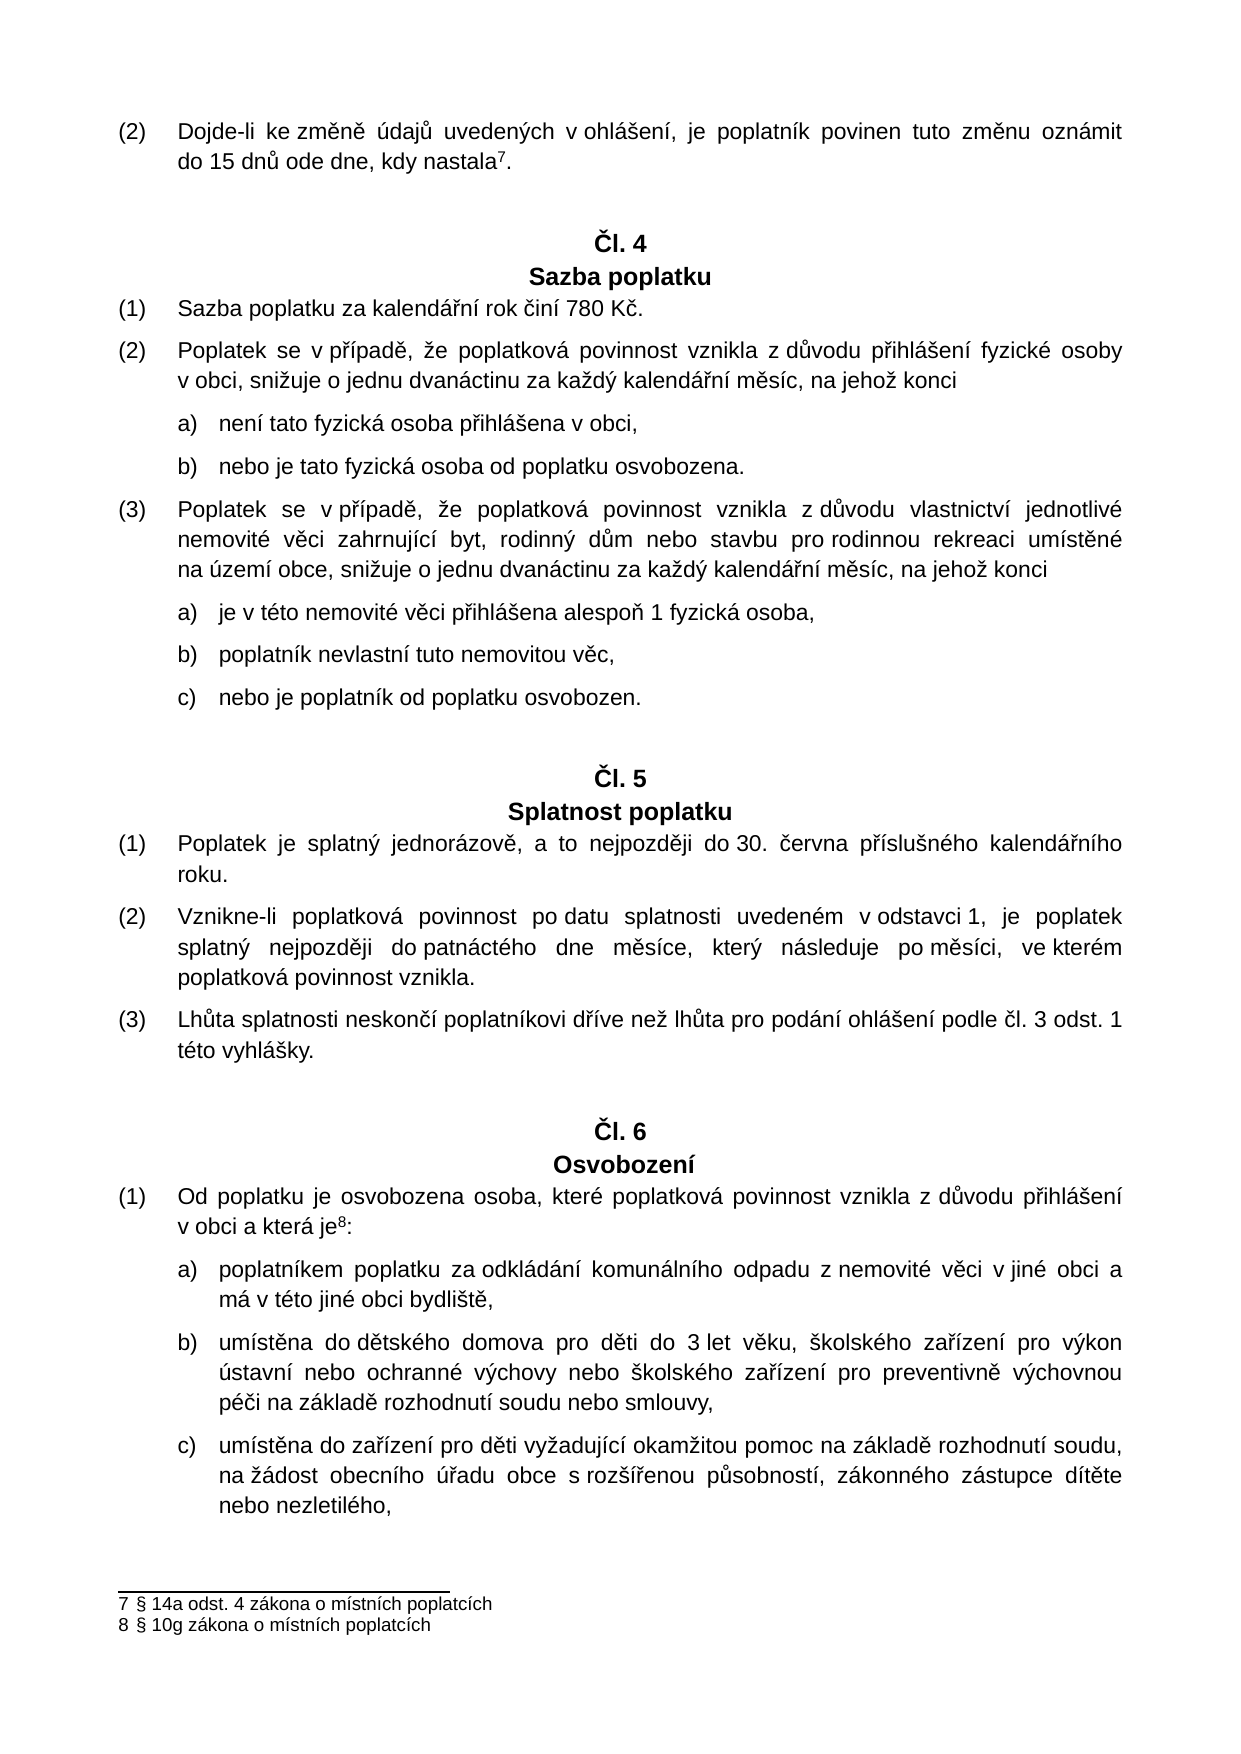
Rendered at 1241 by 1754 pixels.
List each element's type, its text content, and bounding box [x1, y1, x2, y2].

list Poplatek se v případě, že poplatková povinnost vznikla z důvodu přihlášení fyzické osoby v obci, snižuje o jednu dvanáctinu za každý kalendářní měsíc, na jehož konci [118, 337, 1122, 394]
list § 10g zákona o místních poplatcích [118, 1614, 1122, 1635]
list Vznikne-li poplatková povinnost po datu splatnosti uvedeném v odstavci 1, je poplatek splatný nejpozději do patnáctého dne měsíce, který následuje po měsíci, ve kterém poplatková povinnost vznikla. [118, 903, 1122, 990]
list Lhůta splatnosti neskončí poplatníkovi dříve než lhůta pro podání ohlášení podle čl. 3 odst. 1 této vyhlášky. [118, 1006, 1122, 1063]
list Sazba poplatku za kalendářní rok činí 780 Kč. [118, 294, 1122, 321]
list § 14a odst. 4 zákona o místních poplatcích [118, 1592, 1122, 1614]
list Poplatek je splatný jednorázově, a to nejpozději do 30. června příslušného kalendářního roku. [118, 830, 1122, 887]
subtitle Čl. 5 Splatnost poplatku [118, 764, 1122, 826]
subtitle Čl. 4 Sazba poplatku [118, 228, 1122, 290]
list Dojde-li ke změně údajů uvedených v ohlášení, je poplatník povinen tuto změnu oznámit do 15 dnů ode dne, kdy nastala. [118, 118, 1122, 175]
list nebo je poplatník od poplatku osvobozen. [177, 684, 1122, 711]
list není tato fyzická osoba přihlášena v obci, [177, 410, 1122, 437]
list poplatníkem poplatku za odkládání komunálního odpadu z nemovité věci v jiné obci a má v této jiné obci bydliště, [177, 1256, 1122, 1312]
subtitle Čl. 6 Osvobození [118, 1117, 1122, 1179]
list nebo je tato fyzická osoba od poplatku osvobozena. [177, 453, 1122, 479]
list umístěna do zařízení pro děti vyžadující okamžitou pomoc na základě rozhodnutí soudu, na žádost obecního úřadu obce s rozšířenou působností, zákonného zástupce dítěte nebo nezletilého, [177, 1432, 1122, 1519]
list Od poplatku je osvobozena osoba, které poplatková povinnost vznikla z důvodu přihlášení v obci a která je: [118, 1183, 1122, 1239]
list poplatník nevlastní tuto nemovitou věc, [177, 641, 1122, 668]
list Poplatek se v případě, že poplatková povinnost vznikla z důvodu vlastnictví jednotlivé nemovité věci zahrnující byt, rodinný dům nebo stavbu pro rodinnou rekreaci umístěné na území obce, snižuje o jednu dvanáctinu za každý kalendářní měsíc, na jehož konci [118, 496, 1122, 582]
list je v této nemovité věci přihlášena alespoň 1 fyzická osoba, [177, 599, 1122, 625]
list umístěna do dětského domova pro děti do 3 let věku, školského zařízení pro výkon ústavní nebo ochranné výchovy nebo školského zařízení pro preventivně výchovnou péči na základě rozhodnutí soudu nebo smlouvy, [177, 1329, 1122, 1416]
